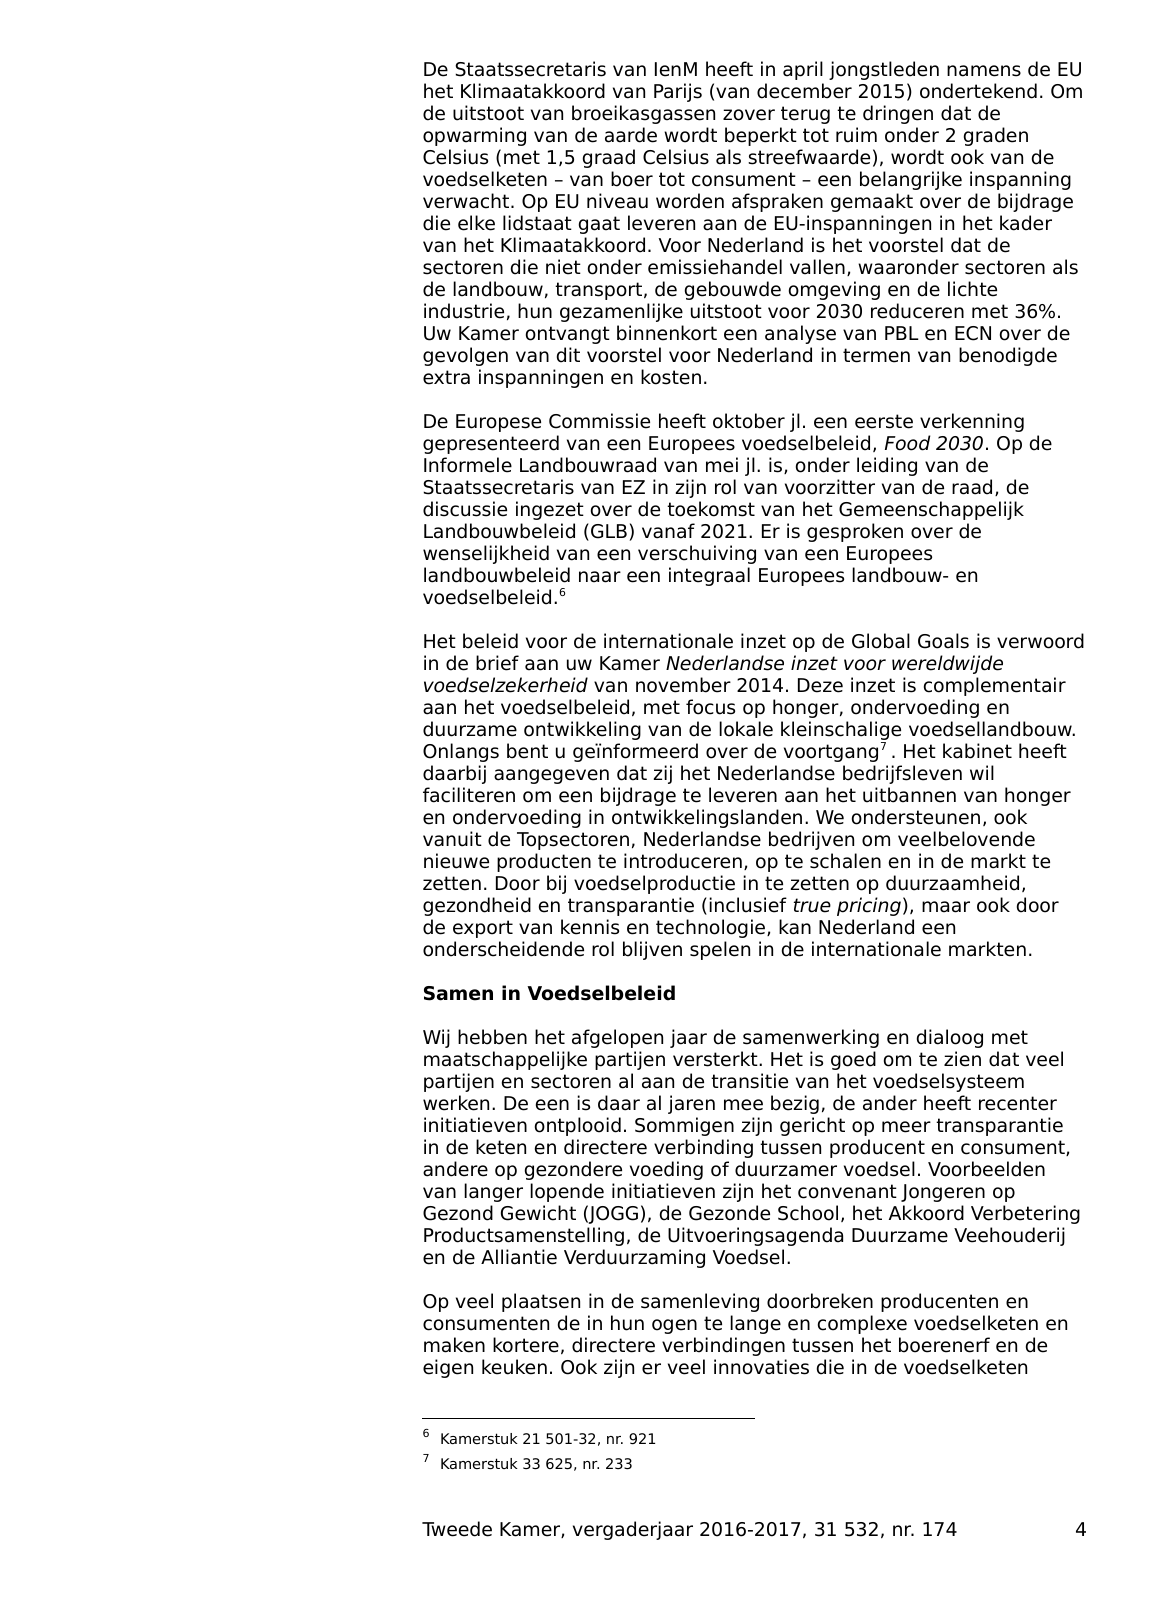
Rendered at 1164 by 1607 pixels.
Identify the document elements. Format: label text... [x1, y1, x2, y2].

text Kamerstuk 33 625, nr. 233 [422, 1452, 1087, 1474]
text Op veel plaatsen in de samenleving doorbreken producenten en consumenten de in hun ogen te lange en complexe voedselketen en maken kortere, directere verbindingen tussen het boerenerf en de eigen keuken. Ook zijn er veel innovaties die in de voedselketen [422, 1291, 1087, 1379]
text Het beleid voor de internationale inzet op de Global Goals is verwoord in de brief aan uw Kamer Nederlandse inzet voor wereldwijde voedselzekerheid van november 2014. Deze inzet is complementair aan het voedselbeleid, met focus op honger, ondervoeding en duurzame ontwikkeling van de lokale kleinschalige voedsellandbouw. Onlangs bent u geïnformeerd over de voortgang. Het kabinet heeft daarbij aangegeven dat zij het Nederlandse bedrijfsleven wil faciliteren om een bijdrage te leveren aan het uitbannen van honger en ondervoeding in ontwikkelingslanden. We ondersteunen, ook vanuit de Topsectoren, Nederlandse bedrijven om veelbelovende nieuwe producten te introduceren, op te schalen en in de markt te zetten. Door bij voedselproductie in te zetten op duurzaamheid, gezondheid en transparantie (inclusief true pricing), maar ook door de export van kennis en technologie, kan Nederland een onderscheidende rol blijven spelen in de internationale markten. [422, 631, 1087, 961]
text De Europese Commissie heeft oktober jl. een eerste verkenning gepresenteerd van een Europees voedselbeleid, Food 2030. Op de Informele Landbouwraad van mei jl. is, onder leiding van de Staatssecretaris van EZ in zijn rol van voorzitter van de raad, de discussie ingezet over de toekomst van het Gemeenschappelijk Landbouwbeleid (GLB) vanaf 2021. Er is gesproken over de wenselijkheid van een verschuiving van een Europees landbouwbeleid naar een integraal Europees landbouw- en voedselbeleid. [422, 411, 1087, 609]
subtitle Samen in Voedselbeleid [422, 983, 1087, 1005]
text De Staatssecretaris van IenM heeft in april jongstleden namens de EU het Klimaatakkoord van Parijs (van december 2015) ondertekend. Om de uitstoot van broeikasgassen zover terug te dringen dat de opwarming van de aarde wordt beperkt tot ruim onder 2 graden Celsius (met 1,5 graad Celsius als streefwaarde), wordt ook van de voedselketen – van boer tot consument – een belangrijke inspanning verwacht. Op EU niveau worden afspraken gemaakt over de bijdrage die elke lidstaat gaat leveren aan de EU-inspanningen in het kader van het Klimaatakkoord. Voor Nederland is het voorstel dat de sectoren die niet onder emissiehandel vallen, waaronder sectoren als de landbouw, transport, de gebouwde omgeving en de lichte industrie, hun gezamenlijke uitstoot voor 2030 reduceren met 36%. Uw Kamer ontvangt binnenkort een analyse van PBL en ECN over de gevolgen van dit voorstel voor Nederland in termen van benodigde extra inspanningen en kosten. [422, 59, 1087, 389]
text Kamerstuk 21 501-32, nr. 921 [422, 1427, 1087, 1449]
text Wij hebben het afgelopen jaar de samenwerking en dialoog met maatschappelijke partijen versterkt. Het is goed om te zien dat veel partijen en sectoren al aan de transitie van het voedselsysteem werken. De een is daar al jaren mee bezig, de ander heeft recenter initiatieven ontplooid. Sommigen zijn gericht op meer transparantie in de keten en directere verbinding tussen producent en consument, andere op gezondere voeding of duurzamer voedsel. Voorbeelden van langer lopende initiatieven zijn het convenant Jongeren op Gezond Gewicht (JOGG), de Gezonde School, het Akkoord Verbetering Productsamenstelling, de Uitvoeringsagenda Duurzame Veehouderij en de Alliantie Verduurzaming Voedsel. [422, 1027, 1087, 1269]
